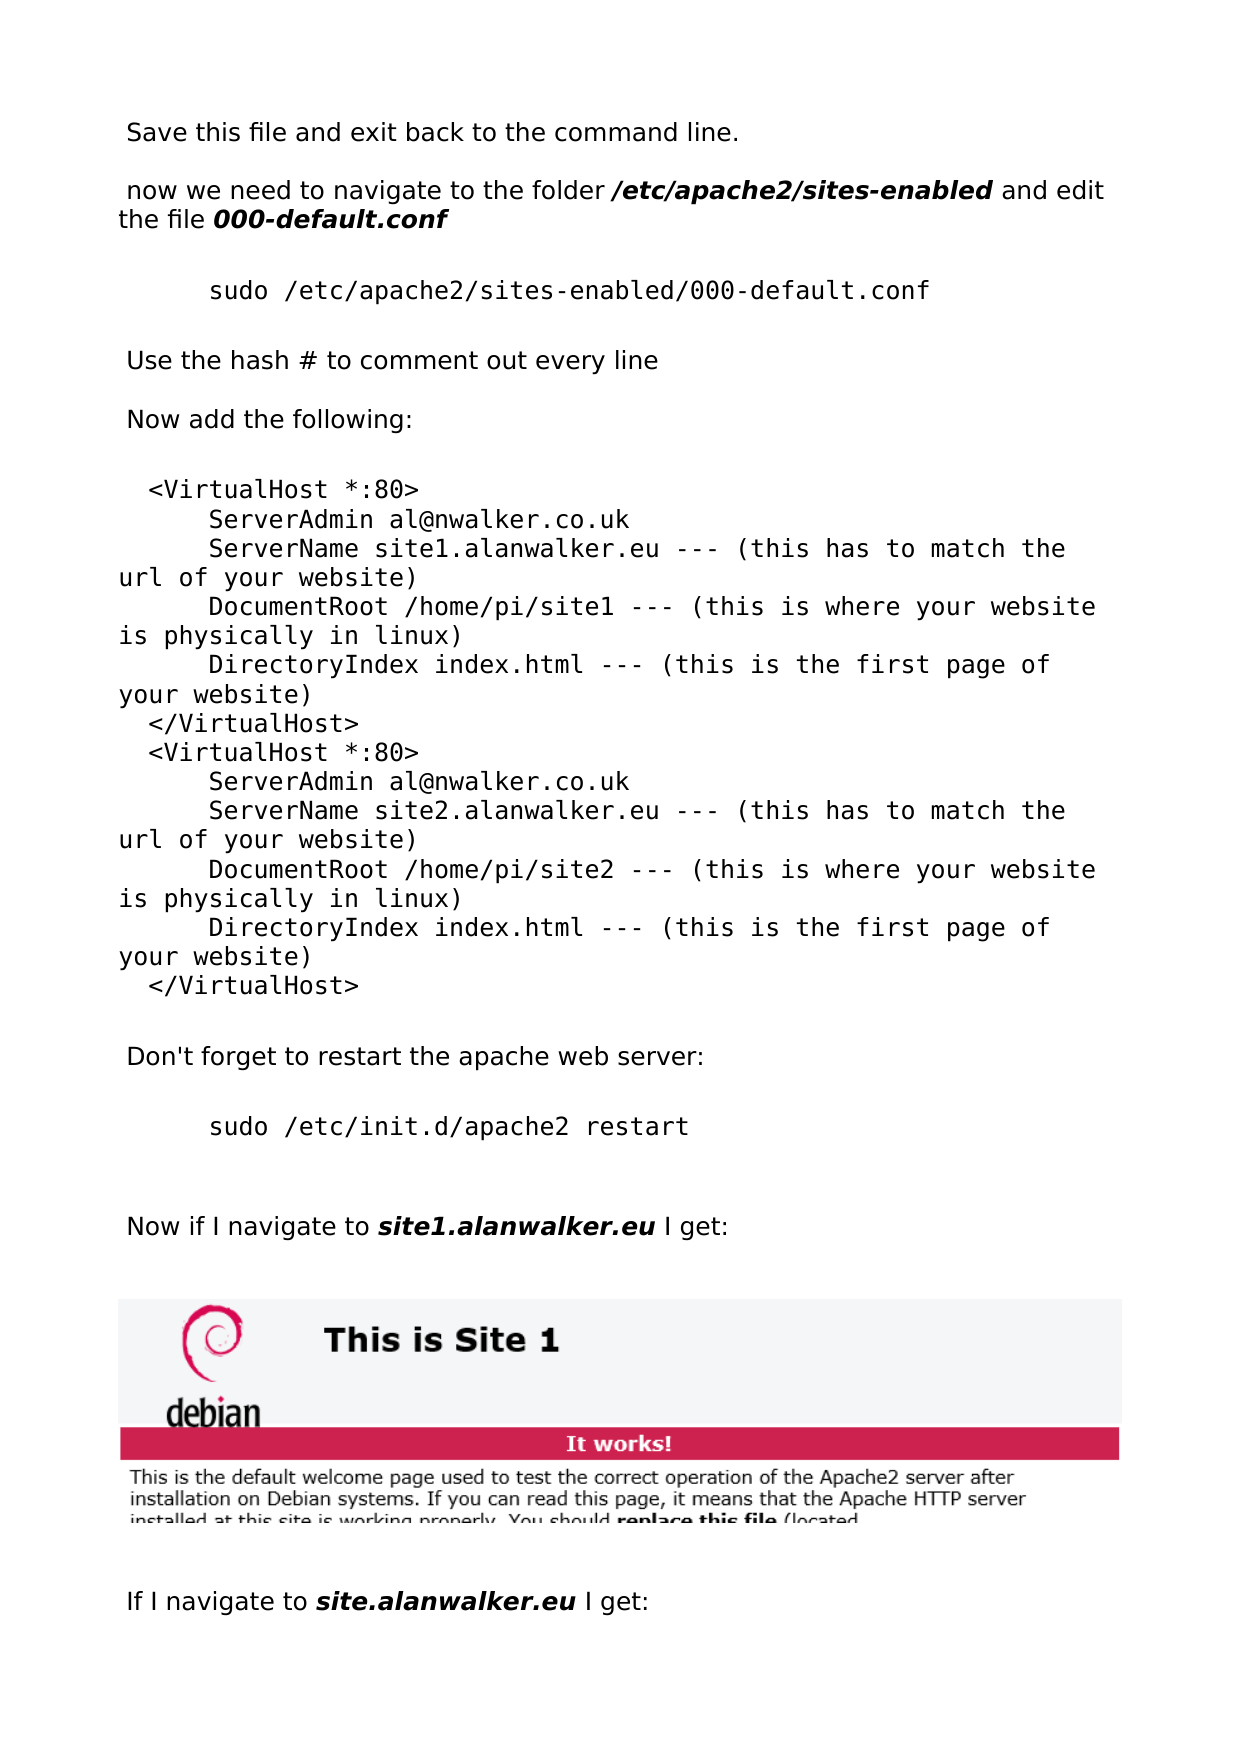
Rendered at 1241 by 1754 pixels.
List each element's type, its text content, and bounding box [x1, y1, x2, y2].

picture [118, 1299, 1123, 1523]
text sudo /etc/apache2/sites-enabled/000-default.conf [118, 276, 1122, 306]
text <VirtualHost *:80> ServerAdmin al@nwalker.co.uk ServerName site1.alanwalker.eu --- (this has to match the url of your website) DocumentRoot /home/pi/site1 --- (this is where your website is physically in linux) DirectoryIndex index.html --- (this is the first page of your website) </VirtualHost> <VirtualHost *:80> ServerAdmin al@nwalker.co.uk ServerName site2.alanwalker.eu --- (this has to match the url of your website) DocumentRoot /home/pi/site2 --- (this is where your website is physically in linux) DirectoryIndex index.html --- (this is the first page of your website) </VirtualHost> [118, 476, 1122, 1001]
text Save this file and exit back to the command line. now we need to navigate to the folder /etc/apache2/sites-enabled and edit the file 000-default.conf [118, 118, 1122, 264]
text Use the hash # to comment out every line Now add the following: [118, 317, 1122, 463]
text sudo /etc/init.d/apache2 restart [118, 1112, 1122, 1142]
text Now if I navigate to site1.alanwalker.eu I get: If I navigate to site.alanwalker.eu I get: [118, 1523, 1122, 1616]
text Don't forget to restart the apache web server: [118, 1012, 1122, 1100]
text Now if I navigate to site1.alanwalker.eu I get: If I navigate to site.alanwalker.eu I get: [118, 1153, 1122, 1299]
